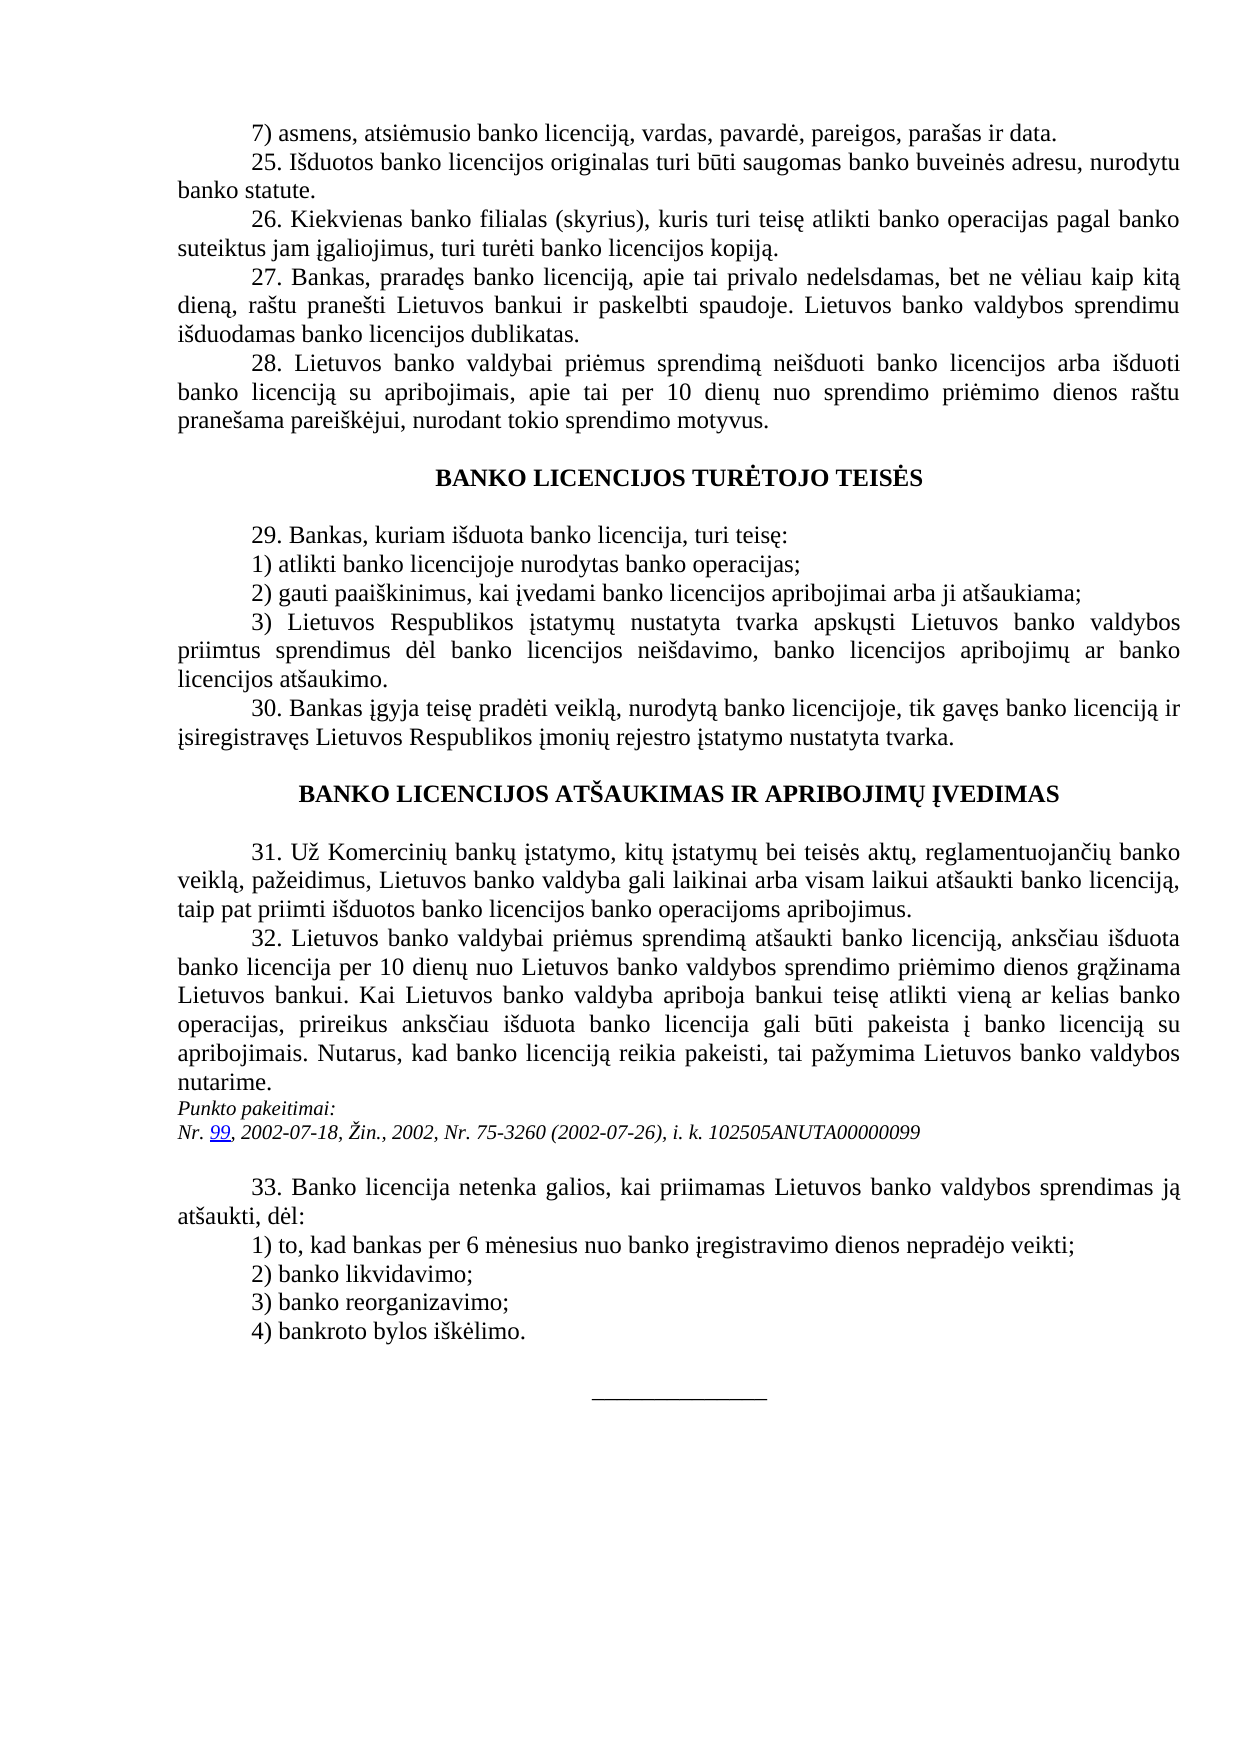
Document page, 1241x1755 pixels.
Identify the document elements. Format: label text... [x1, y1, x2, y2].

text 29. Bankas, kuriam išduota banko licencija, turi teisę: [177, 521, 1181, 549]
text 25. Išduotos banko licencijos originalas turi būti saugomas banko buveinės adresu, nurodytu banko statute. [177, 147, 1181, 204]
text 33. Banko licencija netenka galios, kai priimamas Lietuvos banko valdybos sprendimas ją atšaukti, dėl: [177, 1172, 1181, 1230]
text 3) Lietuvos Respublikos įstatymų nustatyta tvarka apskųsti Lietuvos banko valdybos priimtus sprendimus dėl banko licencijos neišdavimo, banko licencijos apribojimų ar banko licencijos atšaukimo. [177, 607, 1181, 693]
text 31. Už Komercinių bankų įstatymo, kitų įstatymų bei teisės aktų, reglamentuojančių banko veiklą, pažeidimus, Lietuvos banko valdyba gali laikinai arba visam laikui atšaukti banko licenciją, taip pat priimti išduotos banko licencijos banko operacijoms apribojimus. [177, 837, 1181, 923]
text 1) to, kad bankas per 6 mėnesius nuo banko įregistravimo dienos nepradėjo veikti; [177, 1230, 1181, 1259]
text 30. Bankas įgyja teisę pradėti veiklą, nurodytą banko licencijoje, tik gavęs banko licenciją ir įsiregistravęs Lietuvos Respublikos įmonių rejestro įstatymo nustatyta tvarka. [177, 693, 1181, 751]
text 4) bankroto bylos iškėlimo. [177, 1316, 1181, 1345]
text 7) asmens, atsiėmusio banko licenciją, vardas, pavardė, pareigos, parašas ir data. [177, 118, 1181, 147]
text 28. Lietuvos banko valdybai priėmus sprendimą neišduoti banko licencijos arba išduoti banko licenciją su apribojimais, apie tai per 10 dienų nuo sprendimo priėmimo dienos raštu pranešama pareiškėjui, nurodant tokio sprendimo motyvus. [177, 348, 1181, 434]
text BANKO LICENCIJOS ATŠAUKIMAS IR APRIBOJIMŲ ĮVEDIMAS [177, 779, 1181, 808]
text 3) banko reorganizavimo; [177, 1287, 1181, 1316]
text 2) gauti paaiškinimus, kai įvedami banko licencijos apribojimai arba ji atšaukiama; [177, 578, 1181, 607]
text Nr. 99, 2002-07-18, Žin., 2002, Nr. 75-3260 (2002-07-26), i. k. 102505ANUTA00000099 [177, 1120, 1181, 1144]
text 27. Bankas, praradęs banko licenciją, apie tai privalo nedelsdamas, bet ne vėliau kaip kitą dieną, raštu pranešti Lietuvos bankui ir paskelbti spaudoje. Lietuvos banko valdybos sprendimu išduodamas banko licencijos dublikatas. [177, 262, 1181, 348]
text 26. Kiekvienas banko filialas (skyrius), kuris turi teisę atlikti banko operacijas pagal banko suteiktus jam įgaliojimus, turi turėti banko licencijos kopiją. [177, 204, 1181, 262]
text Punkto pakeitimai: [177, 1096, 1181, 1120]
text 32. Lietuvos banko valdybai priėmus sprendimą atšaukti banko licenciją, anksčiau išduota banko licencija per 10 dienų nuo Lietuvos banko valdybos sprendimo priėmimo dienos grąžinama Lietuvos bankui. Kai Lietuvos banko valdyba apriboja bankui teisę atlikti vieną ar kelias banko operacijas, prireikus anksčiau išduota banko licencija gali būti pakeista į banko licenciją su apribojimais. Nutarus, kad banko licenciją reikia pakeisti, tai pažymima Lietuvos banko valdybos nutarime. [177, 923, 1181, 1096]
text 1) atlikti banko licencijoje nurodytas banko operacijas; [177, 549, 1181, 578]
text 2) banko likvidavimo; [177, 1259, 1181, 1287]
text ______________ [177, 1374, 1181, 1402]
text BANKO LICENCIJOS TURĖTOJO TEISĖS [177, 463, 1181, 492]
